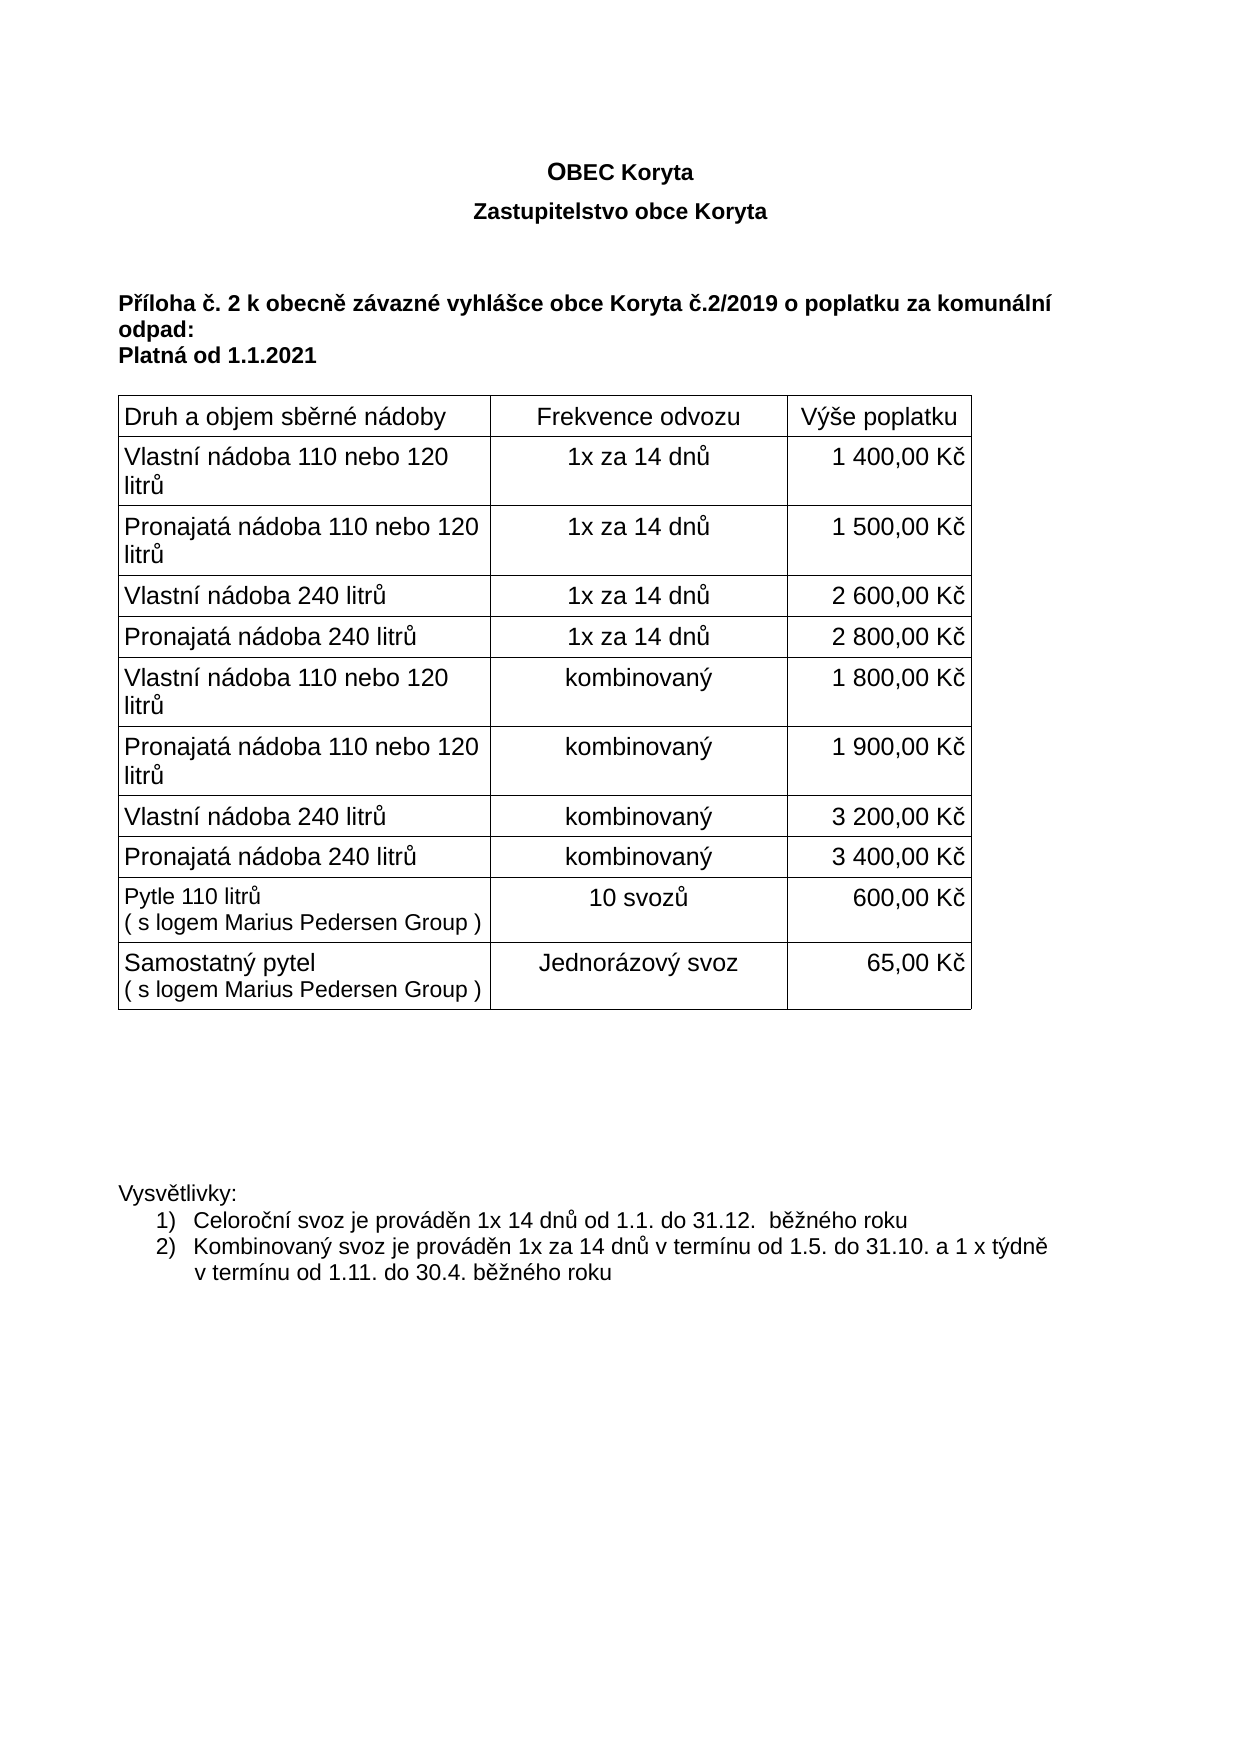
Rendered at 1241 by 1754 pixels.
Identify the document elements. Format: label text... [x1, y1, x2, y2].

list Celoroční svoz je prováděn 1x 14 dnů od 1.1. do 31.12. běžného roku [156, 1207, 1122, 1233]
list Kombinovaný svoz je prováděn 1x za 14 dnů v termínu od 1.5. do 31.10. a 1 x týdně [156, 1233, 1122, 1259]
table_cell Vlastní nádoba 240 litrů [119, 576, 490, 616]
table_cell Vlastní nádoba 110 nebo 120 litrů [119, 658, 490, 726]
table_cell Vlastní nádoba 240 litrů [119, 796, 490, 836]
table_cell kombinovaný [491, 658, 787, 726]
table_cell 2 800,00 Kč [788, 617, 971, 656]
table_cell kombinovaný [491, 796, 787, 836]
table_cell 1 400,00 Kč [788, 437, 971, 505]
table_cell 1 500,00 Kč [788, 506, 971, 575]
table_cell 2 600,00 Kč [788, 576, 971, 616]
table_cell Vlastní nádoba 110 nebo 120 litrů [119, 437, 490, 505]
table_header Druh a objem sběrné nádoby [119, 396, 490, 436]
table_cell Jednorázový svoz [491, 943, 787, 1008]
table_cell 1 900,00 Kč [788, 727, 971, 795]
table_cell Samostatný pytel ( s logem Marius Pedersen Group ) [119, 943, 490, 1008]
text Příloha č. 2 k obecně závazné vyhlášce obce Koryta č.2/2019 o poplatku za komunální odpad: [118, 290, 1122, 342]
table_cell kombinovaný [491, 837, 787, 877]
table_cell 10 svozů [491, 878, 787, 941]
table_cell 600,00 Kč [788, 878, 971, 941]
text v termínu od 1.11. do 30.4. běžného roku [118, 1259, 1122, 1286]
table_cell Pronajatá nádoba 240 litrů [119, 617, 490, 656]
text Zastupitelstvo obce Koryta [118, 198, 1122, 224]
text Vysvětlivky: [118, 1180, 1122, 1207]
text Platná od 1.1.2021 [118, 342, 1122, 369]
table_cell Pronajatá nádoba 240 litrů [119, 837, 490, 877]
table_cell 3 400,00 Kč [788, 837, 971, 877]
table_cell 1x za 14 dnů [491, 617, 787, 656]
table_cell 1 800,00 Kč [788, 658, 971, 726]
table_cell kombinovaný [491, 727, 787, 795]
table_header Frekvence odvozu [491, 396, 787, 436]
table_cell Pytle 110 litrů ( s logem Marius Pedersen Group ) [119, 878, 490, 941]
table_cell Pronajatá nádoba 110 nebo 120 litrů [119, 727, 490, 795]
text OBEC Koryta [118, 157, 1122, 186]
table_cell 1x za 14 dnů [491, 437, 787, 505]
table_cell 3 200,00 Kč [788, 796, 971, 836]
table_cell Pronajatá nádoba 110 nebo 120 litrů [119, 506, 490, 575]
table_cell 65,00 Kč [788, 943, 971, 1008]
table_cell 1x za 14 dnů [491, 576, 787, 616]
table_cell 1x za 14 dnů [491, 506, 787, 575]
table_header Výše poplatku [788, 396, 971, 436]
